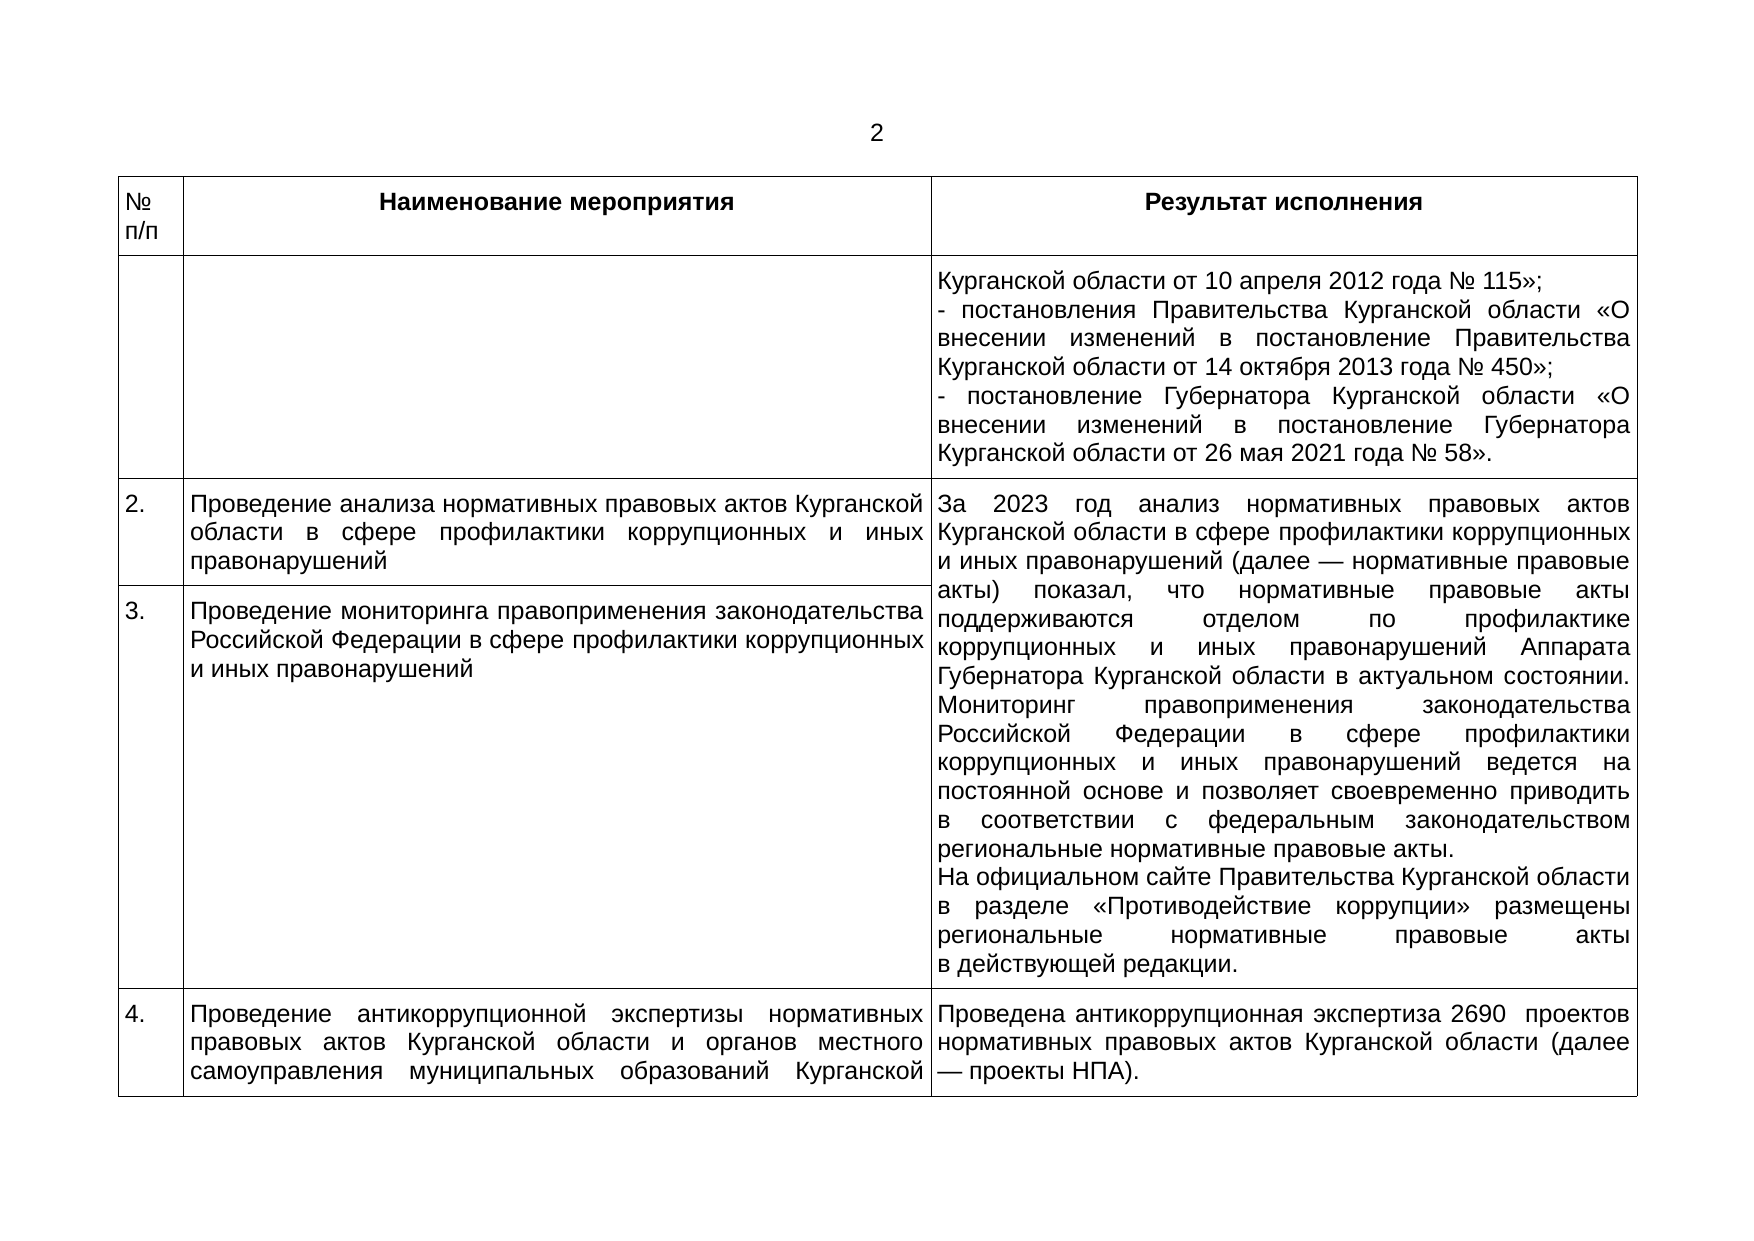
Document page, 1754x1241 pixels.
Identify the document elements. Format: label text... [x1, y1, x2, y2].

table_cell Проведение антикоррупционной экспертизы нормативных правовых актов Курганской области и органов местного самоуправления муниципальных образований Курганской [184, 989, 931, 1096]
table_cell [184, 256, 931, 478]
table_cell За 2023 год анализ нормативных правовых актов Курганской области в сфере профилактики коррупционных и иных правонарушений (далее — нормативные правовые акты) показал, что нормативные правовые акты поддерживаются отделом по профилактике коррупционных и иных правонарушений Аппарата Губернатора Курганской области в актуальном состоянии. Мониторинг правоприменения законодательства Российской Федерации в сфере профилактики коррупционных и иных правонарушений ведется на постоянной основе и позволяет своевременно приводить в соответствии с федеральным законодательством региональные нормативные правовые акты. На официальном сайте Правительства Курганской области в разделе «Противодействие коррупции» размещены региональные нормативные правовые акты в действующей редакции. [932, 479, 1637, 988]
table_cell Курганской области от 10 апреля 2012 года № 115»; - постановления Правительства Курганской области «О внесении изменений в постановление Правительства Курганской области от 14 октября 2013 года № 450»; - постановление Губернатора Курганской области «О внесении изменений в постановление Губернатора Курганской области от 26 мая 2021 года № 58». [932, 256, 1637, 478]
table_cell [119, 989, 183, 1096]
table_cell [119, 479, 183, 585]
table_cell Проведена антикоррупционная экспертиза 2690 проектов нормативных правовых актов Курганской области (далее — проекты НПА). [932, 989, 1637, 1096]
table_header Результат исполнения [932, 177, 1637, 255]
table_cell Проведение анализа нормативных правовых актов Курганской области в сфере профилактики коррупционных и иных правонарушений [184, 479, 931, 585]
table_cell [119, 586, 183, 988]
table_header Наименование мероприятия [184, 177, 931, 255]
table_cell [119, 256, 183, 478]
table_header № п/п [119, 177, 183, 255]
table_cell Проведение мониторинга правоприменения законодательства Российской Федерации в сфере профилактики коррупционных и иных правонарушений [184, 586, 931, 988]
